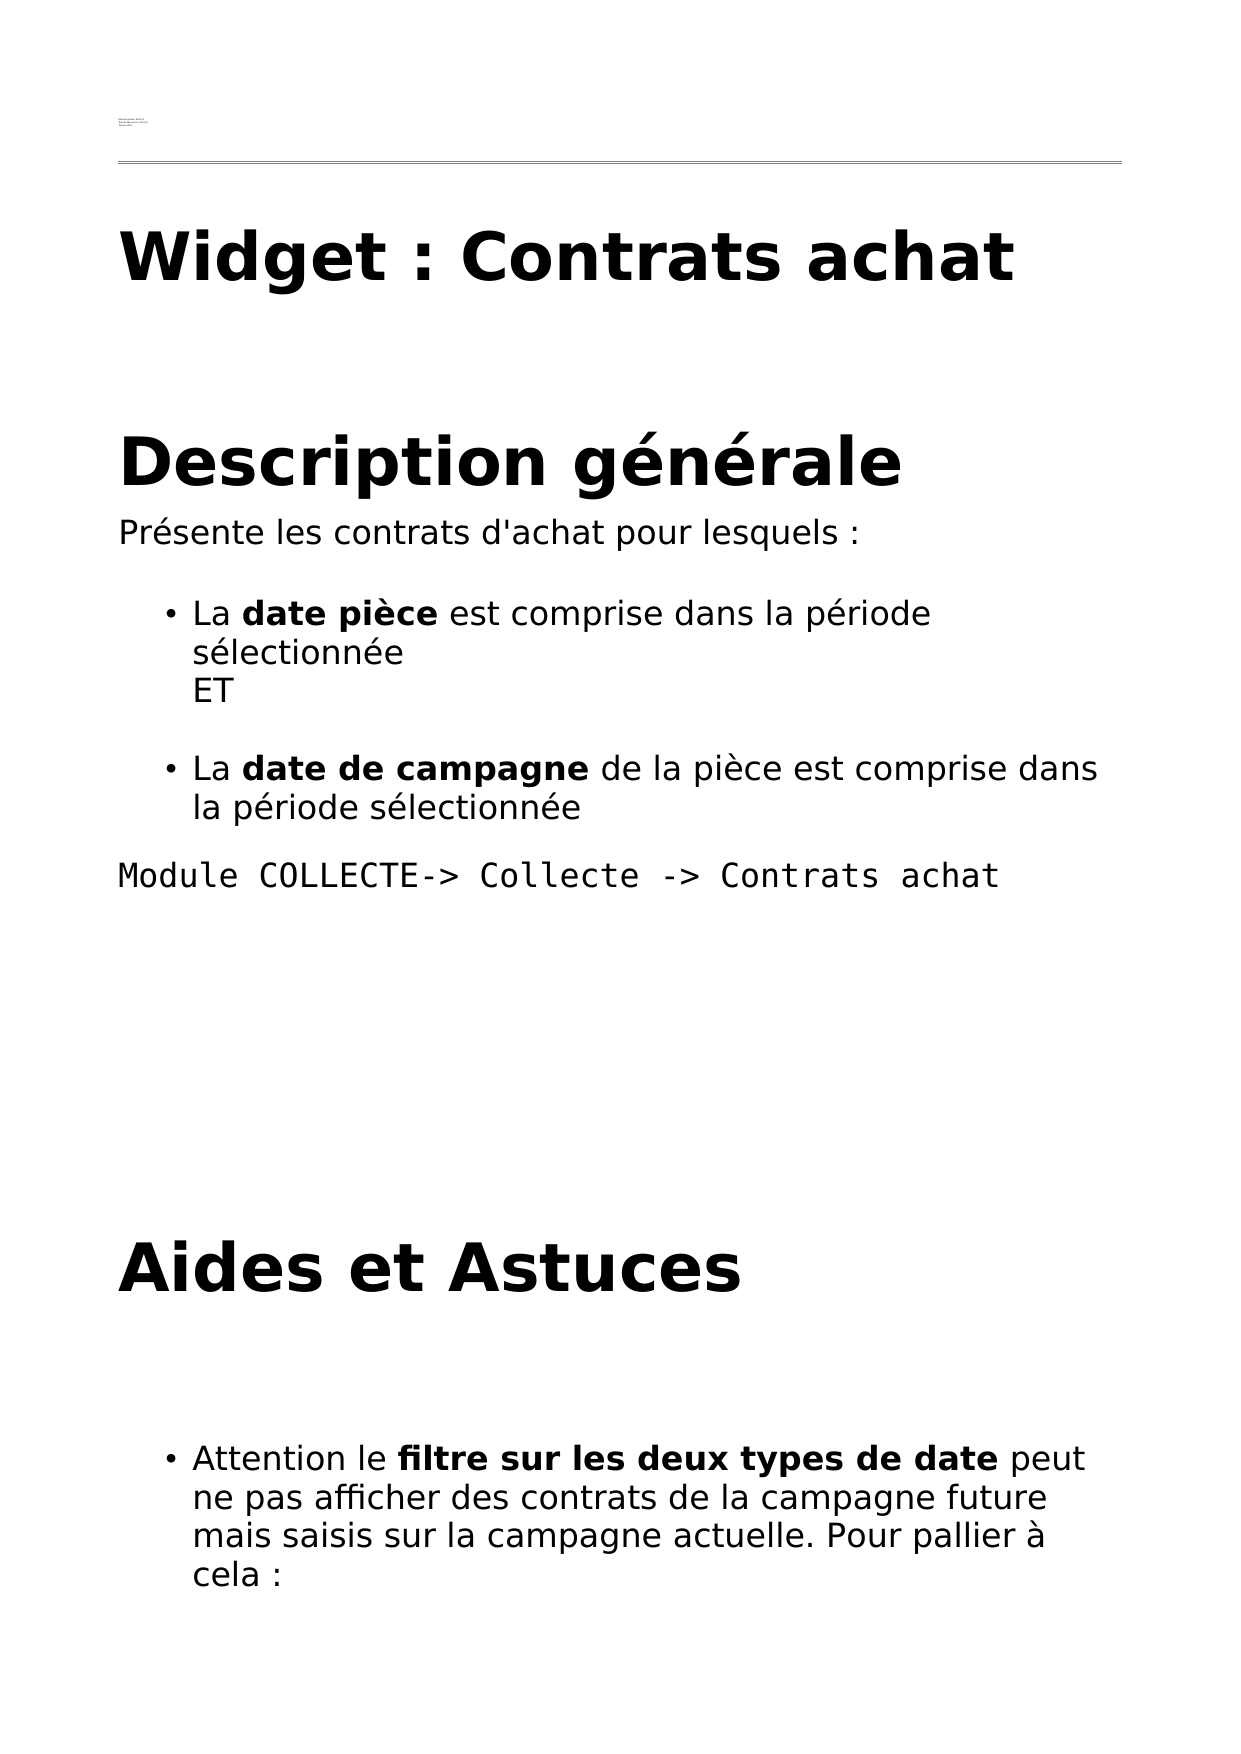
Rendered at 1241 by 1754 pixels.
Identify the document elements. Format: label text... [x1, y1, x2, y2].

text Module COLLECTE-> Collecte -> Contrats achat [118, 857, 1122, 896]
text Présente les contrats d'achat pour lesquels : [118, 513, 1122, 552]
list La date de campagne de la pièce est comprise dans la période sélectionnée [177, 750, 1122, 827]
list Attention le filtre sur les deux types de date peut ne pas afficher des contrats de la campagne future mais saisis sur la campagne actuelle. Pour pallier à cela : [177, 1439, 1122, 1633]
text Date de création : 04/11/21 Date de Mise à Jour : 04/11/21 Version v20.1 [118, 118, 1122, 129]
list La date pièce est comprise dans la période sélectionnée ET [177, 594, 1122, 750]
subtitle Aides et Astuces [118, 1229, 1122, 1307]
subtitle Description générale [118, 423, 1122, 501]
subtitle Widget : Contrats achat [118, 218, 1122, 296]
